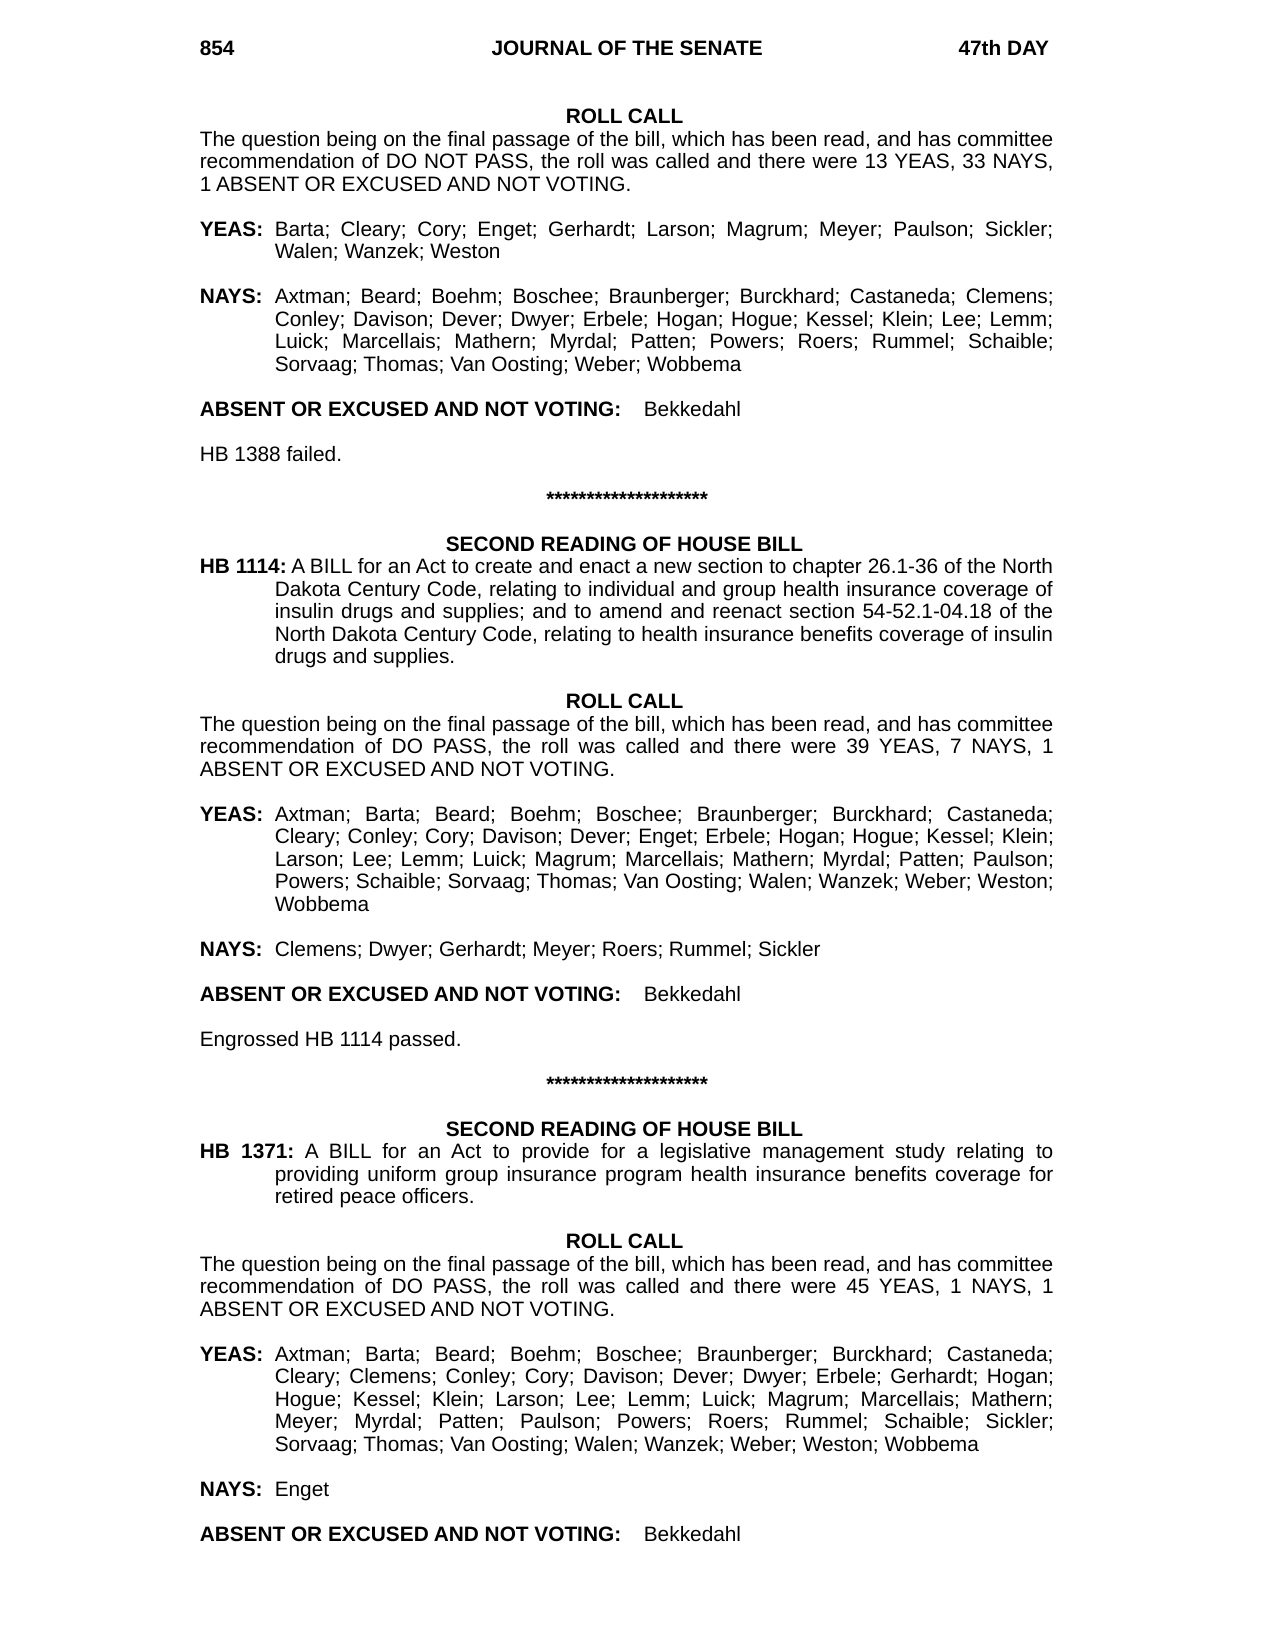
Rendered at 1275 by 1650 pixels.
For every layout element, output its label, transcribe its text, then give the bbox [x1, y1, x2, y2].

text The question being on the final passage of the bill, which has been read, and has committee recommendation of DO PASS, the roll was called and there were 39 YEAS, 7 NAYS, 1 ABSENT OR EXCUSED AND NOT VOTING. [199, 713, 1054, 781]
text The question being on the final passage of the bill, which has been read, and has committee recommendation of DO PASS, the roll was called and there were 45 YEAS, 1 NAYS, 1 ABSENT OR EXCUSED AND NOT VOTING. [199, 1253, 1054, 1321]
text HB 1388 failed. [199, 443, 1054, 466]
title HB 1114: A BILL for an Act to create and enact a new section to chapter 26.1-36 of the North Dakota Century Code, relating to individual and group health insurance coverage of insulin drugs and supplies; and to amend and reenact section 54-52.1-04.18 of the North Dakota Century Code, relating to health insurance benefits coverage of insulin drugs and supplies. [199, 556, 1054, 668]
subtitle Page 854 [9, 9, 109, 33]
title ABSENT OR EXCUSED AND NOT VOTING: Bekkedahl [199, 1523, 1054, 1546]
title YEAS: Barta; Cleary; Cory; Enget; Gerhardt; Larson; Magrum; Meyer; Paulson; Sickler; Walen; Wanzek; Weston [199, 218, 1054, 263]
title ABSENT OR EXCUSED AND NOT VOTING: Bekkedahl [199, 983, 1054, 1006]
text The question being on the final passage of the bill, which has been read, and has committee recommendation of DO NOT PASS, the roll was called and there were 13 YEAS, 33 NAYS, 1 ABSENT OR EXCUSED AND NOT VOTING. [199, 128, 1054, 196]
text ROLL CALL [199, 1231, 1054, 1253]
title [0, 0, 118, 42]
text SECOND READING OF HOUSE BILL [199, 1118, 1054, 1141]
title NAYS: Enget [199, 1478, 1054, 1501]
text ******************** [199, 1073, 1054, 1096]
text ROLL CALL [199, 106, 1054, 128]
title ABSENT OR EXCUSED AND NOT VOTING: Bekkedahl [199, 398, 1054, 421]
title HB 1371: A BILL for an Act to provide for a legislative management study relating to providing uniform group insurance program health insurance benefits coverage for retired peace officers. [199, 1141, 1054, 1208]
text SECOND READING OF HOUSE BILL [199, 533, 1054, 556]
title YEAS: Axtman; Barta; Beard; Boehm; Boschee; Braunberger; Burckhard; Castaneda; Cleary; Clemens; Conley; Cory; Davison; Dever; Dwyer; Erbele; Gerhardt; Hogan; Hogue; Kessel; Klein; Larson; Lee; Lemm; Luick; Magrum; Marcellais; Mathern; Meyer; Myrdal; Patten; Paulson; Powers; Roers; Rummel; Schaible; Sickler; Sorvaag; Thomas; Van Oosting; Walen; Wanzek; Weber; Weston; Wobbema [199, 1343, 1054, 1456]
text ******************** [199, 488, 1054, 511]
text ROLL CALL [199, 691, 1054, 713]
title NAYS: Clemens; Dwyer; Gerhardt; Meyer; Roers; Rummel; Sickler [199, 938, 1054, 961]
title NAYS: Axtman; Beard; Boehm; Boschee; Braunberger; Burckhard; Castaneda; Clemens; Conley; Davison; Dever; Dwyer; Erbele; Hogan; Hogue; Kessel; Klein; Lee; Lemm; Luick; Marcellais; Mathern; Myrdal; Patten; Powers; Roers; Rummel; Schaible; Sorvaag; Thomas; Van Oosting; Weber; Wobbema [199, 286, 1054, 376]
text Engrossed HB 1114 passed. [199, 1028, 1054, 1051]
title YEAS: Axtman; Barta; Beard; Boehm; Boschee; Braunberger; Burckhard; Castaneda; Cleary; Conley; Cory; Davison; Dever; Enget; Erbele; Hogan; Hogue; Kessel; Klein; Larson; Lee; Lemm; Luick; Magrum; Marcellais; Mathern; Myrdal; Patten; Paulson; Powers; Schaible; Sorvaag; Thomas; Van Oosting; Walen; Wanzek; Weber; Weston; Wobbema [199, 803, 1054, 916]
